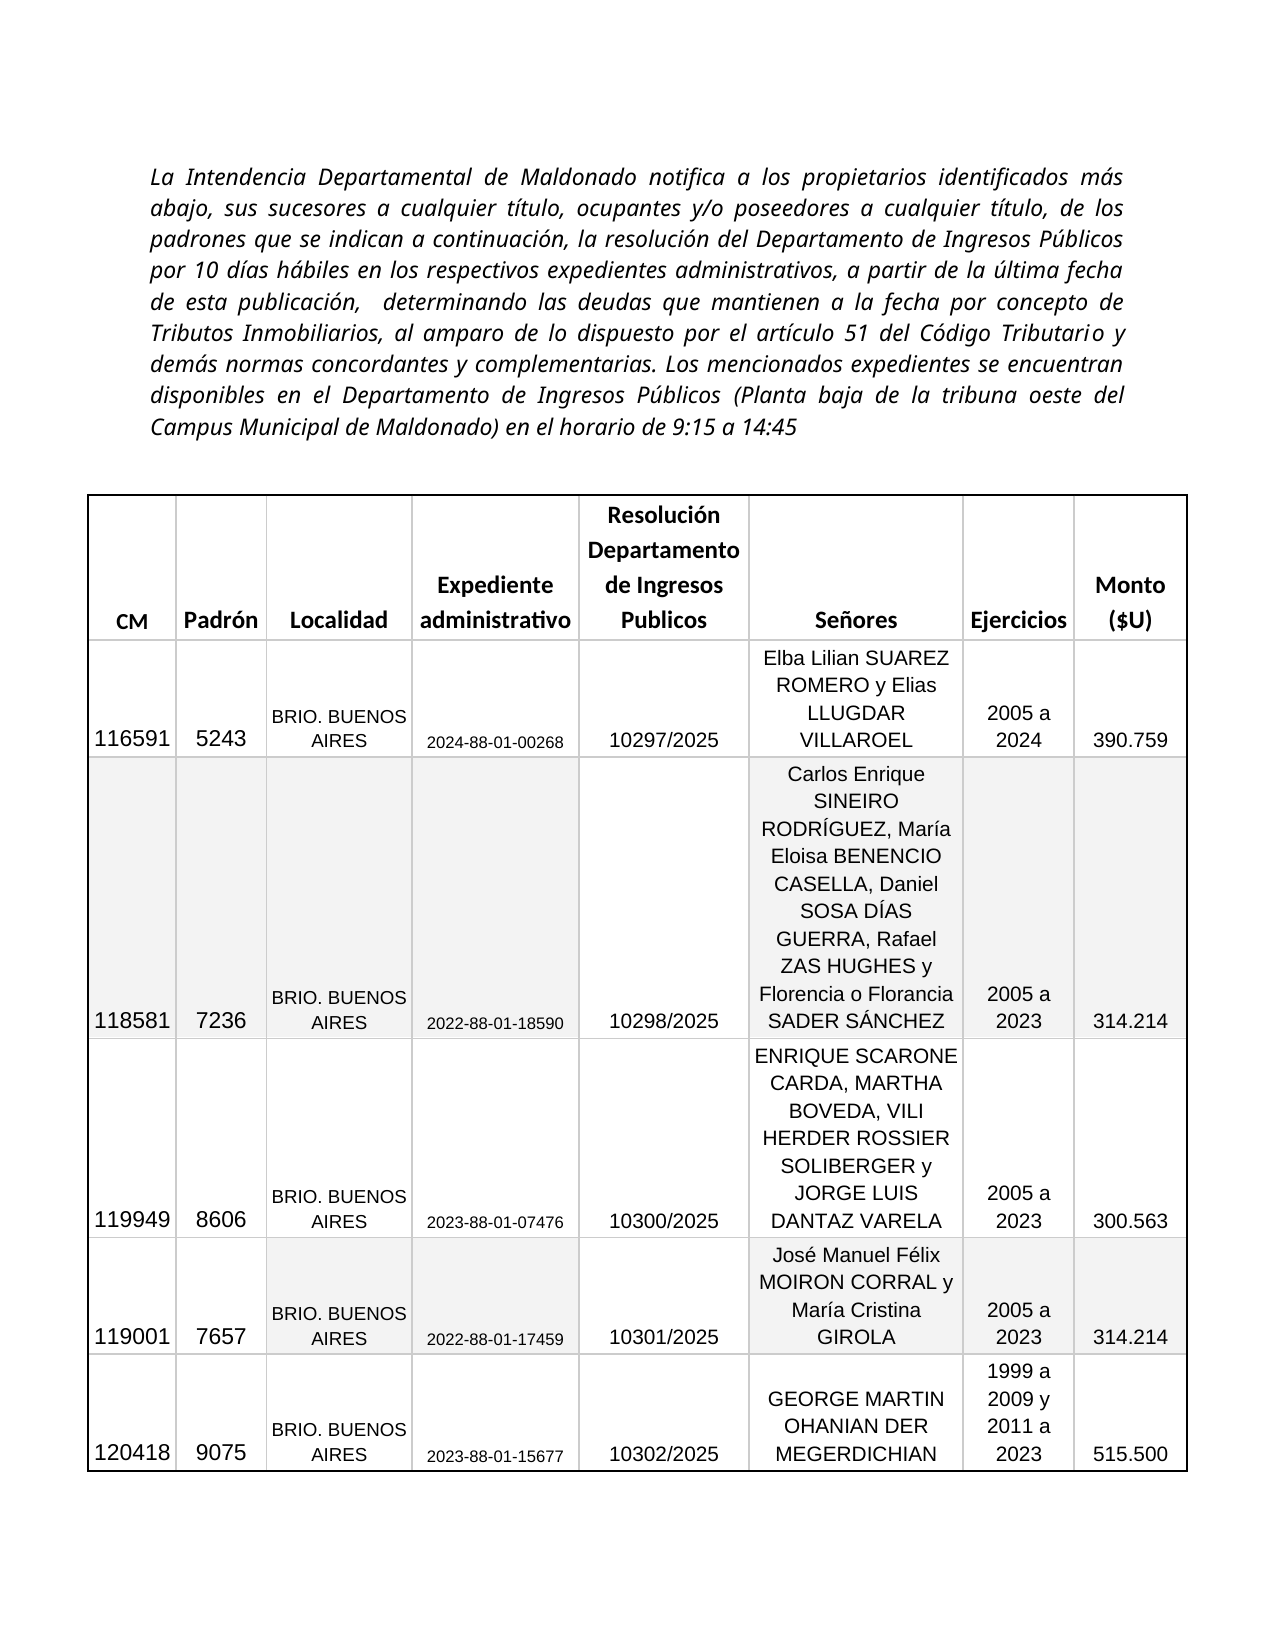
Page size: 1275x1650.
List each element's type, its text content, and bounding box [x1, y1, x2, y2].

table_header Ejercicios [964, 496, 1073, 639]
table_cell 515.500 [1075, 1355, 1186, 1470]
table_cell BRIO. BUENOS AIRES [267, 1238, 411, 1353]
table_cell 118581 [89, 758, 175, 1037]
table_cell 2023-88-01-15677 [413, 1355, 578, 1470]
table_cell 7657 [177, 1238, 266, 1353]
table_cell BRIO. BUENOS AIRES [267, 641, 411, 756]
table_header Padrón [177, 496, 266, 639]
table_cell 314.214 [1075, 758, 1186, 1037]
table_cell 2022-88-01-18590 [413, 758, 578, 1037]
table_cell 10301/2025 [580, 1238, 748, 1353]
table_cell 2005 a 2024 [964, 641, 1073, 756]
table_cell Carlos Enrique SINEIRO RODRÍGUEZ, María Eloisa BENENCIO CASELLA, Daniel SOSA DÍAS GUERRA, Rafael ZAS HUGHES y Florencia o Florancia SADER SÁNCHEZ [750, 758, 962, 1037]
table_cell GEORGE MARTIN OHANIAN DER MEGERDICHIAN [750, 1355, 962, 1470]
table_cell 7236 [177, 758, 266, 1037]
table_cell 116591 [89, 641, 175, 756]
table_header Localidad [267, 496, 411, 639]
table_cell 2005 a 2023 [964, 1238, 1073, 1353]
table_cell 119001 [89, 1238, 175, 1353]
table_cell 1999 a 2009 y 2011 a 2023 [964, 1355, 1073, 1470]
text La Intendencia Departamental de Maldonado notifica a los propietarios identificados más abajo, sus sucesores a cualquier título, ocupantes y/o poseedores a cualquier título, de los padrones que se indican a continuación, la resolución del Departamento de Ingresos Públicos por 10 días hábiles en los respectivos expedientes administrativos, a partir de la última fecha de esta publicación, determinando las deudas que mantienen a la fecha por concepto de Tributos Inmobiliarios, al amparo de lo dispuesto por el artículo 51 del Código Tributario y demás normas concordantes y complementarias. Los mencionados expedientes se encuentran disponibles en el Departamento de Ingresos Públicos (Planta baja de la tribuna oeste del Campus Municipal de Maldonado) en el horario de 9:15 a 14:45 [150, 160, 1125, 442]
table_cell 2022-88-01-17459 [413, 1238, 578, 1353]
table_cell 300.563 [1075, 1039, 1186, 1237]
table_cell ENRIQUE SCARONE CARDA, MARTHA BOVEDA, VILI HERDER ROSSIER SOLIBERGER y JORGE LUIS DANTAZ VARELA [750, 1039, 962, 1237]
table_cell 10300/2025 [580, 1039, 748, 1237]
table_cell 10298/2025 [580, 758, 748, 1037]
table_cell 119949 [89, 1039, 175, 1237]
table_header Expediente administrativo [413, 496, 578, 639]
table_cell 2023-88-01-07476 [413, 1039, 578, 1237]
table_header Resolución Departamento de Ingresos Publicos [580, 496, 748, 639]
table_cell 120418 [89, 1355, 175, 1470]
table_cell BRIO. BUENOS AIRES [267, 758, 411, 1037]
table_cell 10302/2025 [580, 1355, 748, 1470]
table_cell BRIO. BUENOS AIRES [267, 1039, 411, 1237]
table_header Señores [750, 496, 962, 639]
table_cell 5243 [177, 641, 266, 756]
table_cell 314.214 [1075, 1238, 1186, 1353]
table_cell Elba Lilian SUAREZ ROMERO y Elias LLUGDAR VILLAROEL [750, 641, 962, 756]
table_cell 2005 a 2023 [964, 758, 1073, 1037]
table_cell 9075 [177, 1355, 266, 1470]
table_header Monto ($U) [1075, 496, 1186, 639]
table_cell 8606 [177, 1039, 266, 1237]
table_cell BRIO. BUENOS AIRES [267, 1355, 411, 1470]
table_header CM [89, 496, 175, 639]
table_cell José Manuel Félix MOIRON CORRAL y María Cristina GIROLA [750, 1238, 962, 1353]
table_cell 10297/2025 [580, 641, 748, 756]
table_cell 2005 a 2023 [964, 1039, 1073, 1237]
table_cell 390.759 [1075, 641, 1186, 756]
table_cell 2024-88-01-00268 [413, 641, 578, 756]
